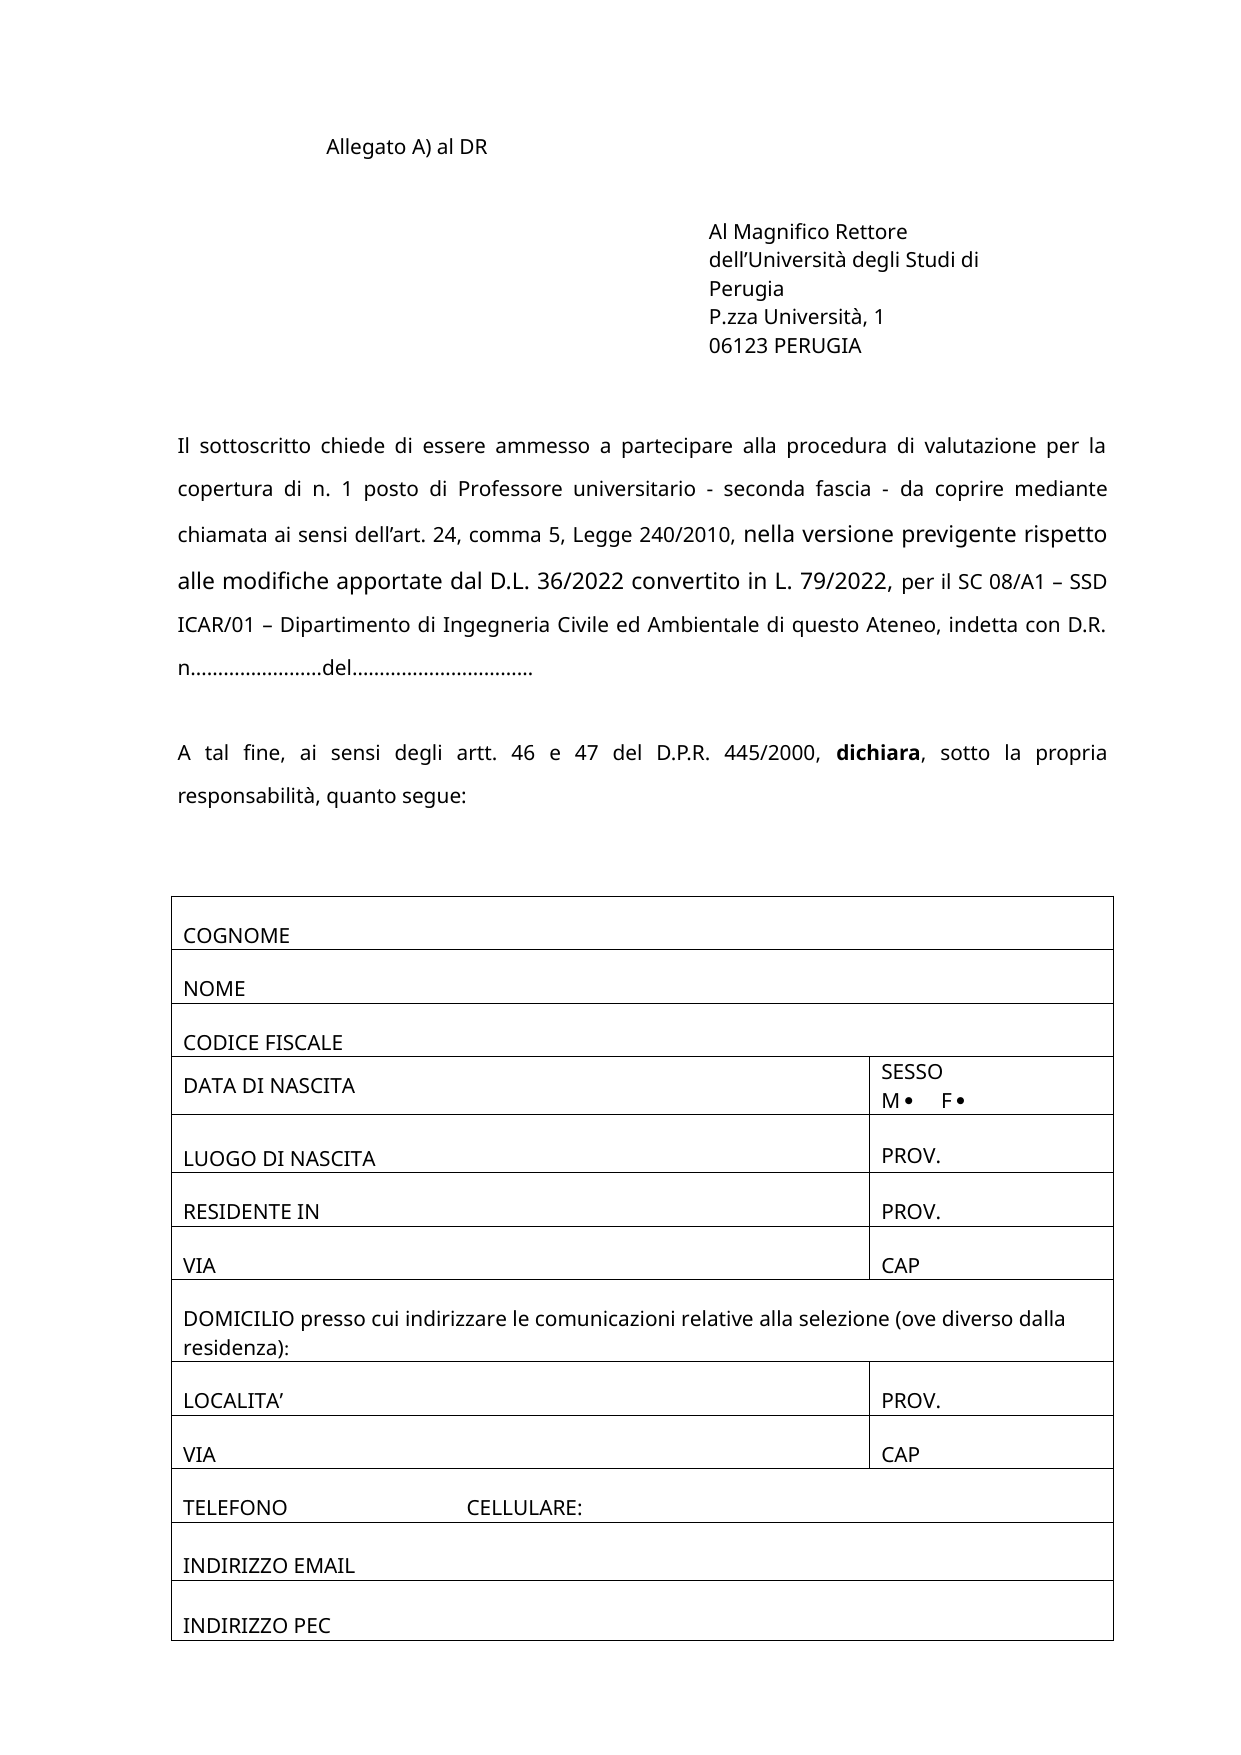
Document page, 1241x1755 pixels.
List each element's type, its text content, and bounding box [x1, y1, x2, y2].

table_cell PROV. [870, 1362, 1113, 1415]
text P.zza Università, 1 [177, 302, 1049, 331]
text Il sottoscritto chiede di essere ammesso a partecipare alla procedura di valutazione per la copertura di n. 1 posto di Professore universitario - seconda fascia - da coprire mediante chiamata ai sensi dell’art. 24, comma 5, Legge 240/2010, nella versione previgente rispetto alle modifiche apportate dal D.L. 36/2022 convertito in L. 79/2022, per il SC 08/A1 – SSD ICAR/01 – Dipartimento di Ingegneria Civile ed Ambientale di questo Ateneo, indetta con D.R. n……………………del…………………………… [177, 431, 1107, 681]
table_cell LUOGO DI NASCITA [172, 1115, 869, 1172]
table_cell INDIRIZZO EMAIL [172, 1523, 1113, 1580]
table_cell VIA [172, 1416, 869, 1468]
table_cell PROV. [870, 1115, 1113, 1172]
table_cell NOME [172, 950, 1113, 1003]
table_cell DOMICILIO presso cui indirizzare le comunicazioni relative alla selezione (ove diverso dalla residenza): [172, 1280, 1113, 1361]
table_cell CAP [870, 1227, 1113, 1279]
text dell’Università degli Studi di [177, 246, 1049, 274]
table_cell SESSO M  F  [870, 1057, 1113, 1114]
table_cell TELEFONO CELLULARE: [172, 1469, 1113, 1522]
text A tal fine, ai sensi degli artt. 46 e 47 del D.P.R. 445/2000, dichiara, sotto la propria responsabilità, quanto segue: [177, 738, 1107, 809]
table_cell DATA DI NASCITA [172, 1057, 869, 1114]
table_cell CAP [870, 1416, 1113, 1468]
table_cell RESIDENTE IN [172, 1173, 869, 1226]
table_cell INDIRIZZO PEC [172, 1581, 1113, 1640]
text 06123 PERUGIA [177, 331, 1049, 359]
text Perugia [177, 274, 1049, 302]
text Allegato A) al DR [177, 132, 487, 160]
table_cell LOCALITA’ [172, 1362, 869, 1415]
table_cell PROV. [870, 1173, 1113, 1226]
table_cell CODICE FISCALE [172, 1004, 1113, 1056]
text Al Magnifico Rettore [177, 217, 1049, 246]
table_header COGNOME [172, 897, 1113, 949]
table_cell VIA [172, 1227, 869, 1279]
